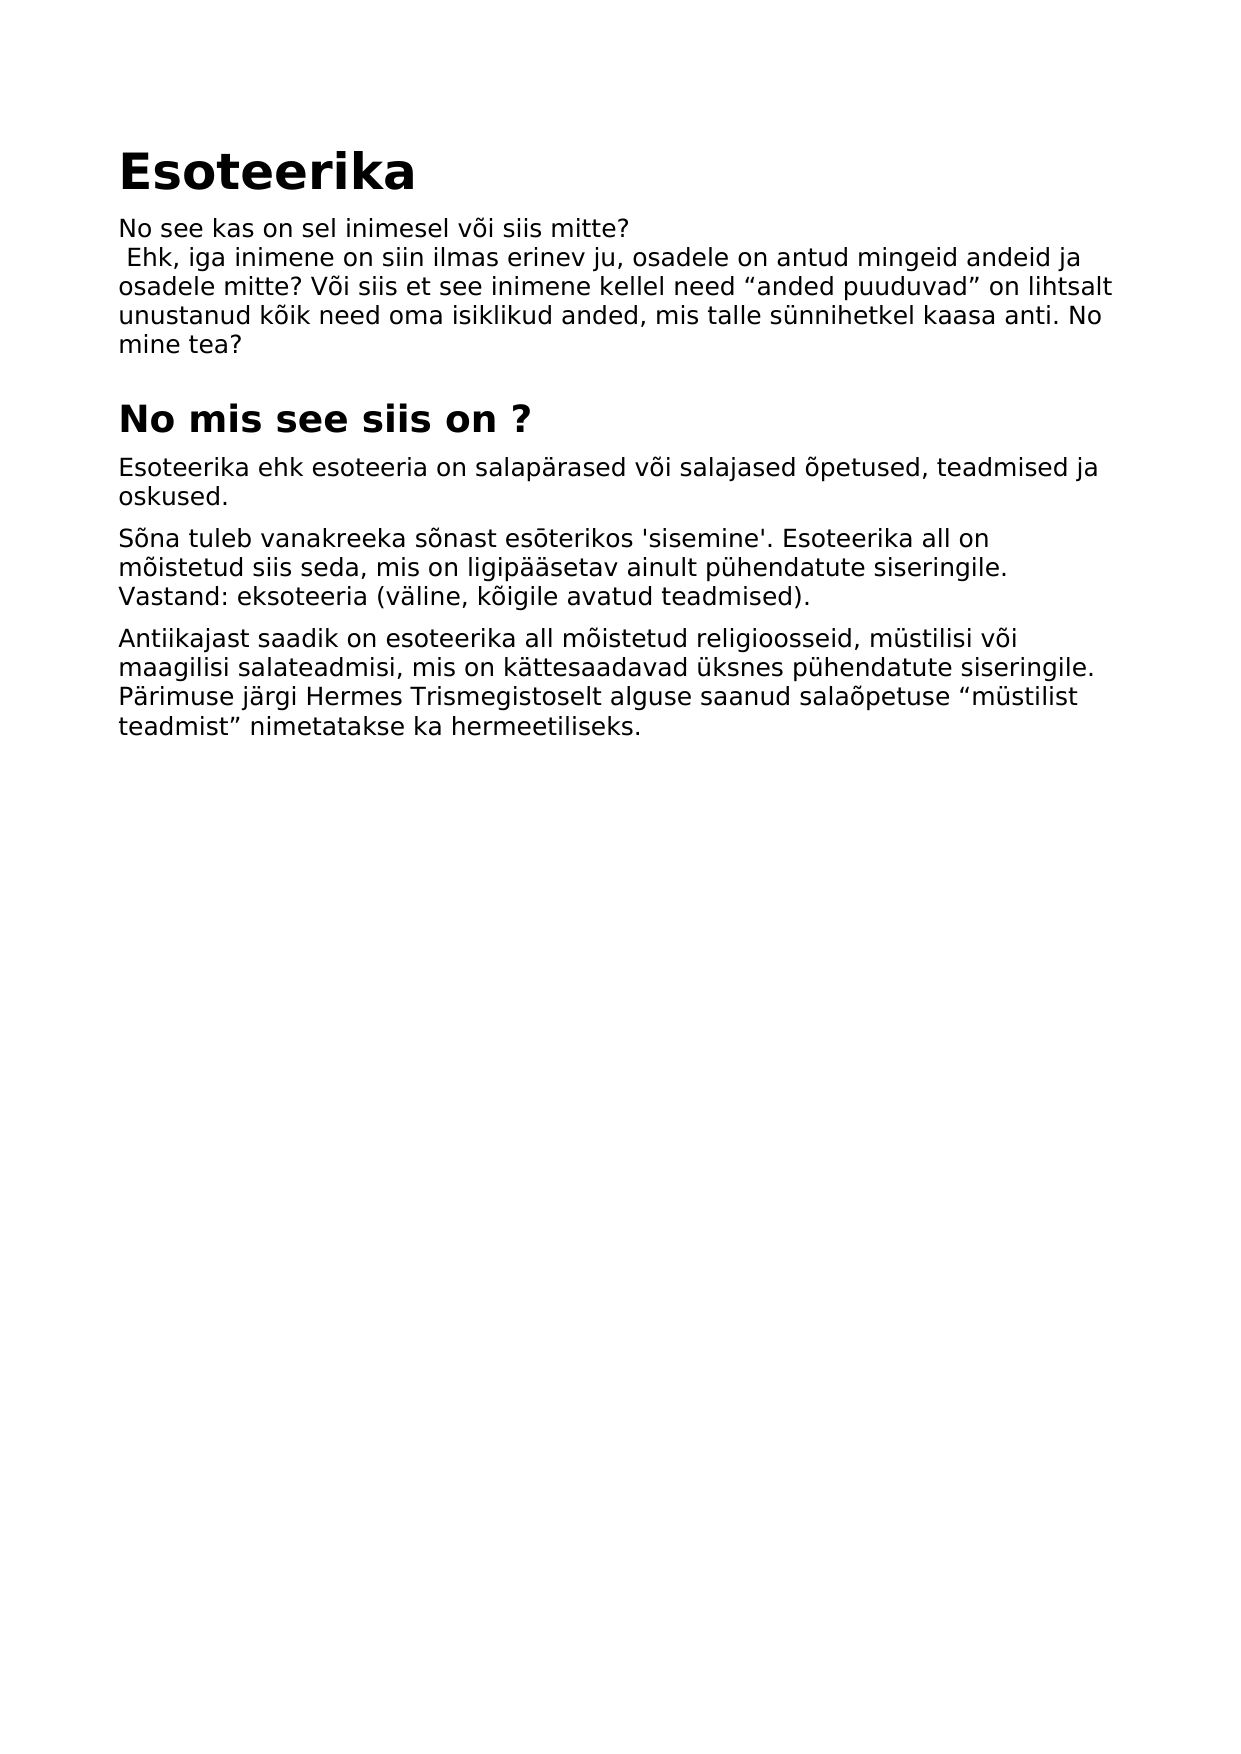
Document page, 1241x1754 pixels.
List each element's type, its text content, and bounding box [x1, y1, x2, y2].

text Esoteerika ehk esoteeria on salapärased või salajased õpetused, teadmised ja oskused. [118, 453, 1122, 512]
text Sõna tuleb vanakreeka sõnast esōterikos 'sisemine'. Esoteerika all on mõistetud siis seda, mis on ligipääsetav ainult pühendatute siseringile. Vastand: eksoteeria (väline, kõigile avatud teadmised). [118, 524, 1122, 612]
text No see kas on sel inimesel või siis mitte? Ehk, iga inimene on siin ilmas erinev ju, osadele on antud mingeid andeid ja osadele mitte? Või siis et see inimene kellel need “anded puuduvad” on lihtsalt unustanud kõik need oma isiklikud anded, mis talle sünnihetkel kaasa anti. No mine tea? [118, 214, 1122, 360]
subtitle Esoteerika [118, 143, 1122, 201]
text Antiikajast saadik on esoteerika all mõistetud religioosseid, müstilisi või maagilisi salateadmisi, mis on kättesaadavad üksnes pühendatute siseringile. Pärimuse järgi Hermes Trismegistoselt alguse saanud salaõpetuse “müstilist teadmist” nimetatakse ka hermeetiliseks. [118, 624, 1122, 741]
subtitle No mis see siis on ? [118, 397, 1122, 441]
